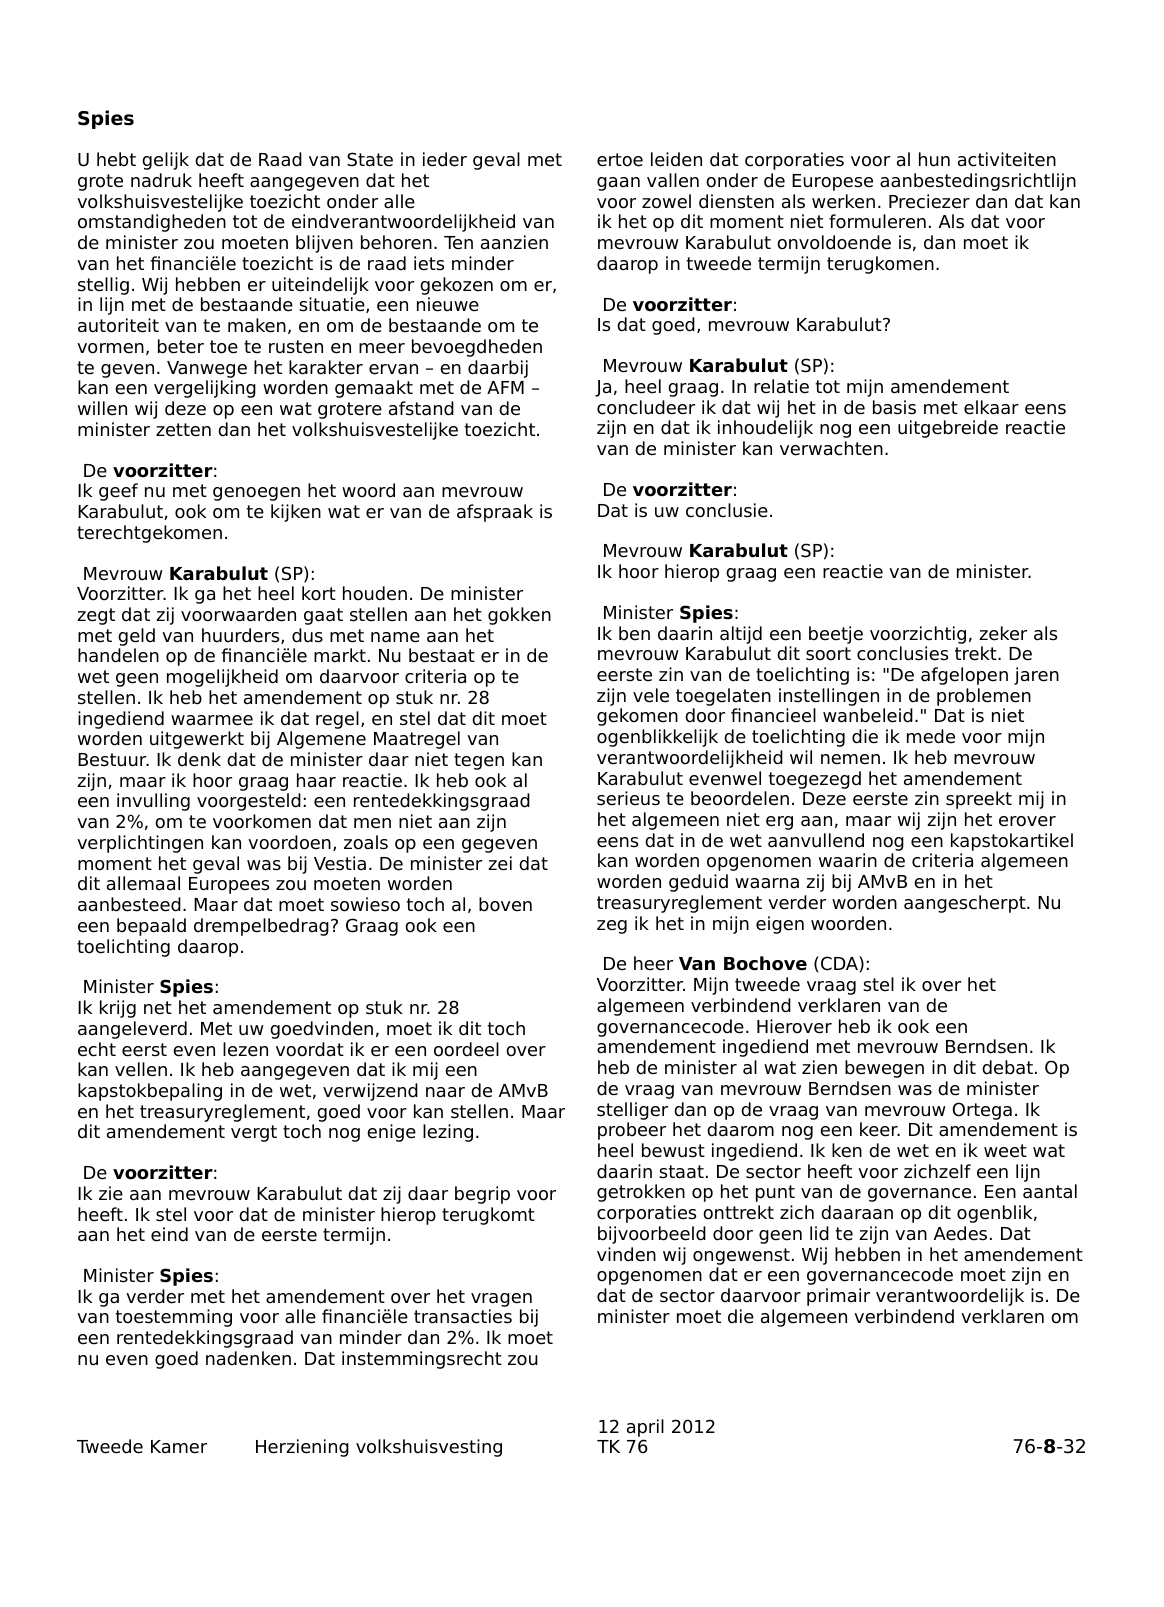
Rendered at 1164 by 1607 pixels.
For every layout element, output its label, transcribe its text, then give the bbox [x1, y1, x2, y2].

text Minister Spies: [77, 1266, 567, 1287]
text Voorzitter. Mijn tweede vraag stel ik over het algemeen verbindend verklaren van de governancecode. Hierover heb ik ook een amendement ingediend met mevrouw Berndsen. Ik heb de minister al wat zien bewegen in dit debat. Op de vraag van mevrouw Berndsen was de minister stelliger dan op de vraag van mevrouw Ortega. Ik probeer het daarom nog een keer. Dit amendement is heel bewust ingediend. Ik ken de wet en ik weet wat daarin staat. De sector heeft voor zichzelf een lijn getrokken op het punt van de governance. Een aantal corporaties onttrekt zich daaraan op dit ogenblik, bijvoorbeeld door geen lid te zijn van Aedes. Dat vinden wij ongewenst. Wij hebben in het amendement opgenomen dat er een governancecode moet zijn en dat de sector daarvoor primair verantwoordelijk is. De minister moet die algemeen verbindend verklaren om [596, 975, 1087, 1327]
text De voorzitter: [77, 460, 567, 481]
text Ik hoor hierop graag een reactie van de minister. [596, 562, 1087, 583]
text Dat is uw conclusie. [596, 500, 1087, 521]
text Minister Spies: [77, 977, 567, 998]
text De voorzitter: [596, 480, 1087, 500]
text Ik krijg net het amendement op stuk nr. 28 aangeleverd. Met uw goedvinden, moet ik dit toch echt eerst even lezen voordat ik er een oordeel over kan vellen. Ik heb aangegeven dat ik mij een kapstokbepaling in de wet, verwijzend naar de AMvB en het treasuryreglement, goed voor kan stellen. Maar dit amendement vergt toch nog enige lezing. [77, 998, 567, 1143]
text Ik geef nu met genoegen het woord aan mevrouw Karabulut, ook om te kijken wat er van de afspraak is terechtgekomen. [77, 481, 567, 543]
text De voorzitter: [596, 294, 1087, 315]
text Ik ben daarin altijd een beetje voorzichtig, zeker als mevrouw Karabulut dit soort conclusies trekt. De eerste zin van de toelichting is: "De afgelopen jaren zijn vele toegelaten instellingen in de problemen gekomen door financieel wanbeleid." Dat is niet ogenblikkelijk de toelichting die ik mede voor mijn verantwoordelijkheid wil nemen. Ik heb mevrouw Karabulut evenwel toegezegd het amendement serieus te beoordelen. Deze eerste zin spreekt mij in het algemeen niet erg aan, maar wij zijn het erover eens dat in de wet aanvullend nog een kapstokartikel kan worden opgenomen waarin de criteria algemeen worden geduid waarna zij bij AMvB en in het treasuryreglement verder worden aangescherpt. Nu zeg ik het in mijn eigen woorden. [596, 623, 1087, 934]
text Ik ga verder met het amendement over het vragen van toestemming voor alle financiële transacties bij een rentedekkingsgraad van minder dan 2%. Ik moet nu even goed nadenken. Dat instemmingsrecht zou [77, 1287, 567, 1369]
text U hebt gelijk dat de Raad van State in ieder geval met grote nadruk heeft aangegeven dat het volkshuisvestelijke toezicht onder alle omstandigheden tot de eindverantwoordelijkheid van de minister zou moeten blijven behoren. Ten aanzien van het financiële toezicht is de raad iets minder stellig. Wij hebben er uiteindelijk voor gekozen om er, in lijn met de bestaande situatie, een nieuwe autoriteit van te maken, en om de bestaande om te vormen, beter toe te rusten en meer bevoegdheden te geven. Vanwege het karakter ervan – en daarbij kan een vergelijking worden gemaakt met de AFM – willen wij deze op een wat grotere afstand van de minister zetten dan het volkshuisvestelijke toezicht. [77, 150, 567, 440]
text Mevrouw Karabulut (SP): [596, 541, 1087, 562]
text De voorzitter: [77, 1163, 567, 1184]
text Mevrouw Karabulut (SP): [596, 356, 1087, 377]
text Mevrouw Karabulut (SP): [77, 563, 567, 584]
text De heer Van Bochove (CDA): [596, 954, 1087, 975]
text Voorzitter. Ik ga het heel kort houden. De minister zegt dat zij voorwaarden gaat stellen aan het gokken met geld van huurders, dus met name aan het handelen op de financiële markt. Nu bestaat er in de wet geen mogelijkheid om daarvoor criteria op te stellen. Ik heb het amendement op stuk nr. 28 ingediend waarmee ik dat regel, en stel dat dit moet worden uitgewerkt bij Algemene Maatregel van Bestuur. Ik denk dat de minister daar niet tegen kan zijn, maar ik hoor graag haar reactie. Ik heb ook al een invulling voorgesteld: een rentedekkingsgraad van 2%, om te voorkomen dat men niet aan zijn verplichtingen kan voordoen, zoals op een gegeven moment het geval was bij Vestia. De minister zei dat dit allemaal Europees zou moeten worden aanbesteed. Maar dat moet sowieso toch al, boven een bepaald drempelbedrag? Graag ook een toelichting daarop. [77, 584, 567, 957]
text Ja, heel graag. In relatie tot mijn amendement concludeer ik dat wij het in de basis met elkaar eens zijn en dat ik inhoudelijk nog een uitgebreide reactie van de minister kan verwachten. [596, 377, 1087, 460]
text Minister Spies: [596, 603, 1087, 623]
text Ik zie aan mevrouw Karabulut dat zij daar begrip voor heeft. Ik stel voor dat de minister hierop terugkomt aan het eind van de eerste termijn. [77, 1184, 567, 1246]
text ertoe leiden dat corporaties voor al hun activiteiten gaan vallen onder de Europese aanbestedingsrichtlijn voor zowel diensten als werken. Preciezer dan dat kan ik het op dit moment niet formuleren. Als dat voor mevrouw Karabulut onvoldoende is, dan moet ik daarop in tweede termijn terugkomen. [596, 150, 1087, 274]
text Is dat goed, mevrouw Karabulut? [596, 315, 1087, 336]
